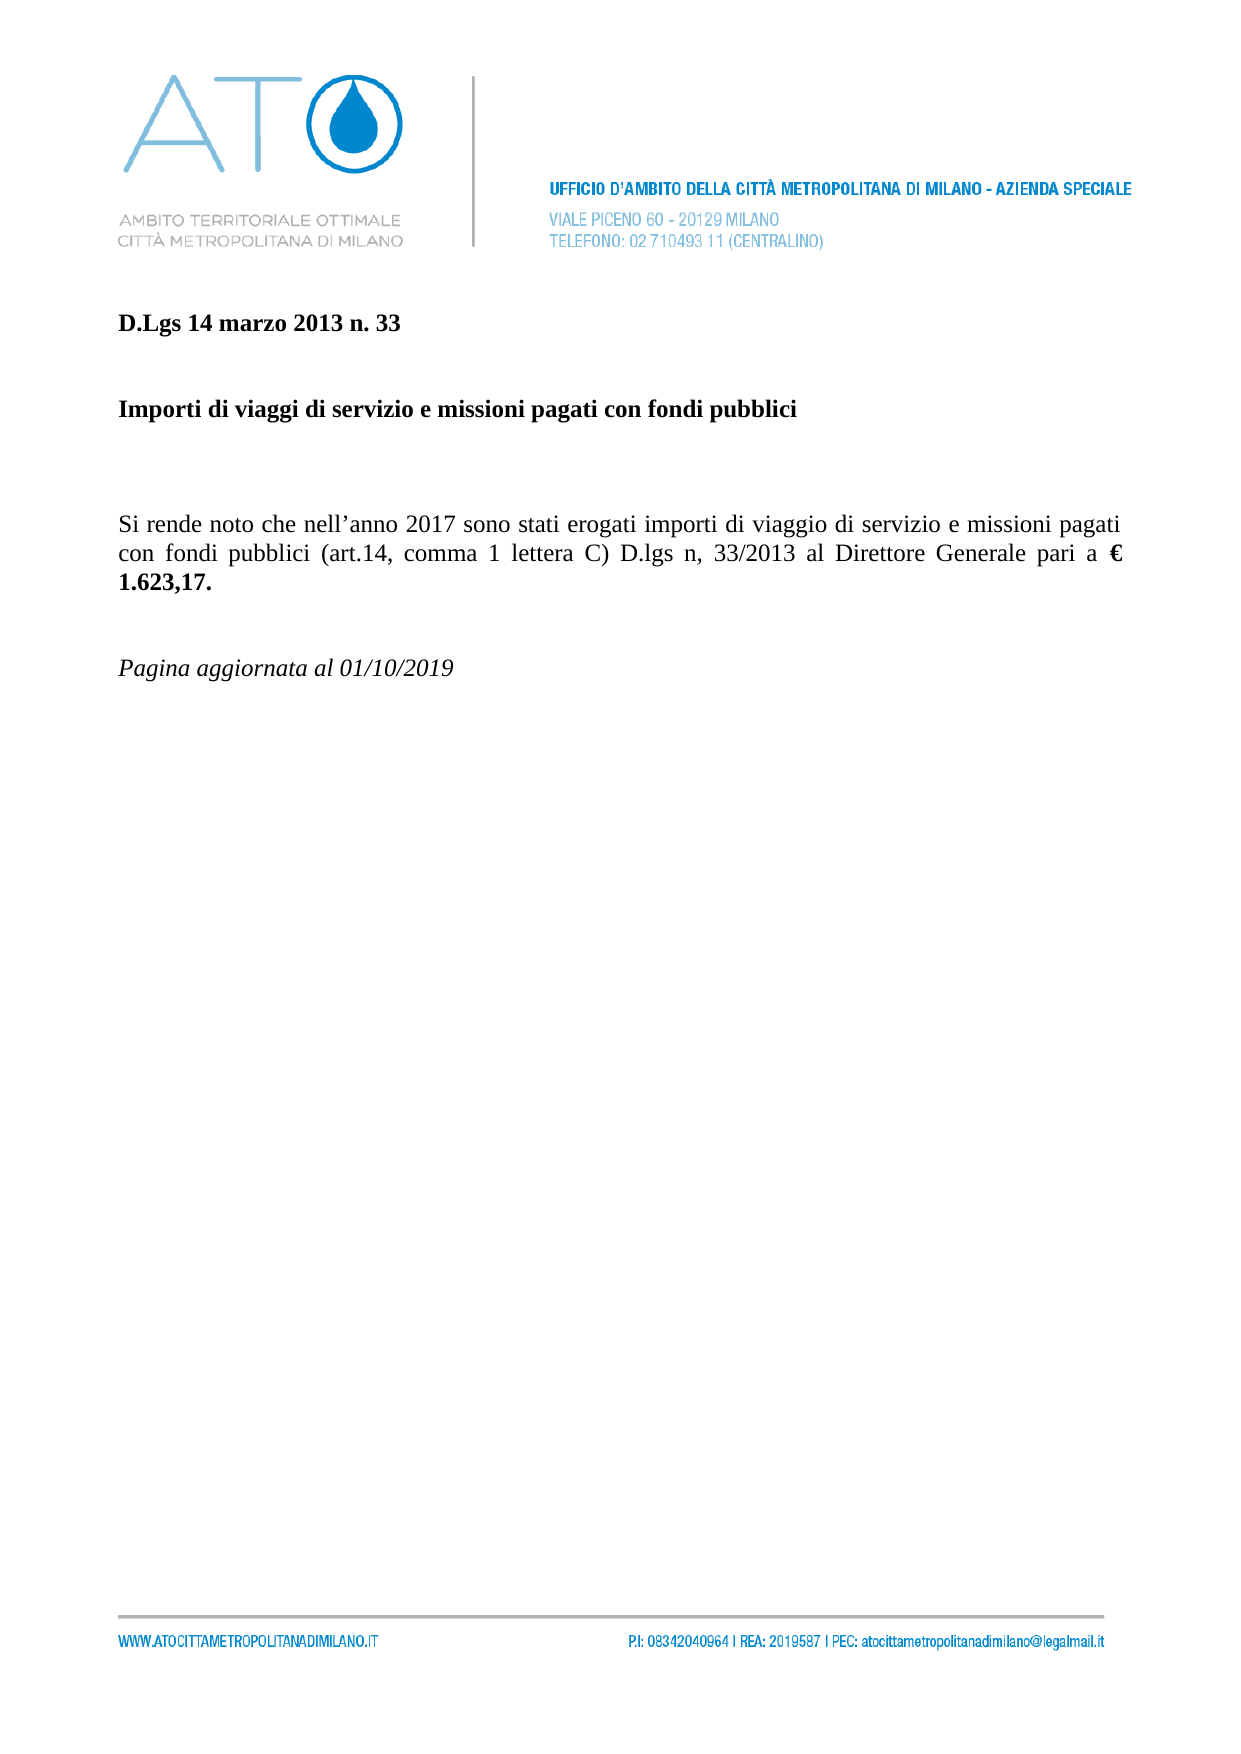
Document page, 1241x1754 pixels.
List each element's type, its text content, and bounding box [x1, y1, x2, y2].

text D.Lgs 14 marzo 2013 n. 33 [118, 308, 1122, 337]
text Pagina aggiornata al 01/10/2019 [118, 653, 1122, 682]
text Si rende noto che nell’anno 2017 sono stati erogati importi di viaggio di servizio e missioni pagati con fondi pubblici (art.14, comma 1 lettera C) D.lgs n, 33/2013 al Direttore Generale pari a € 1.623,17. [118, 509, 1122, 596]
text Importi di viaggi di servizio e missioni pagati con fondi pubblici [118, 394, 1122, 423]
